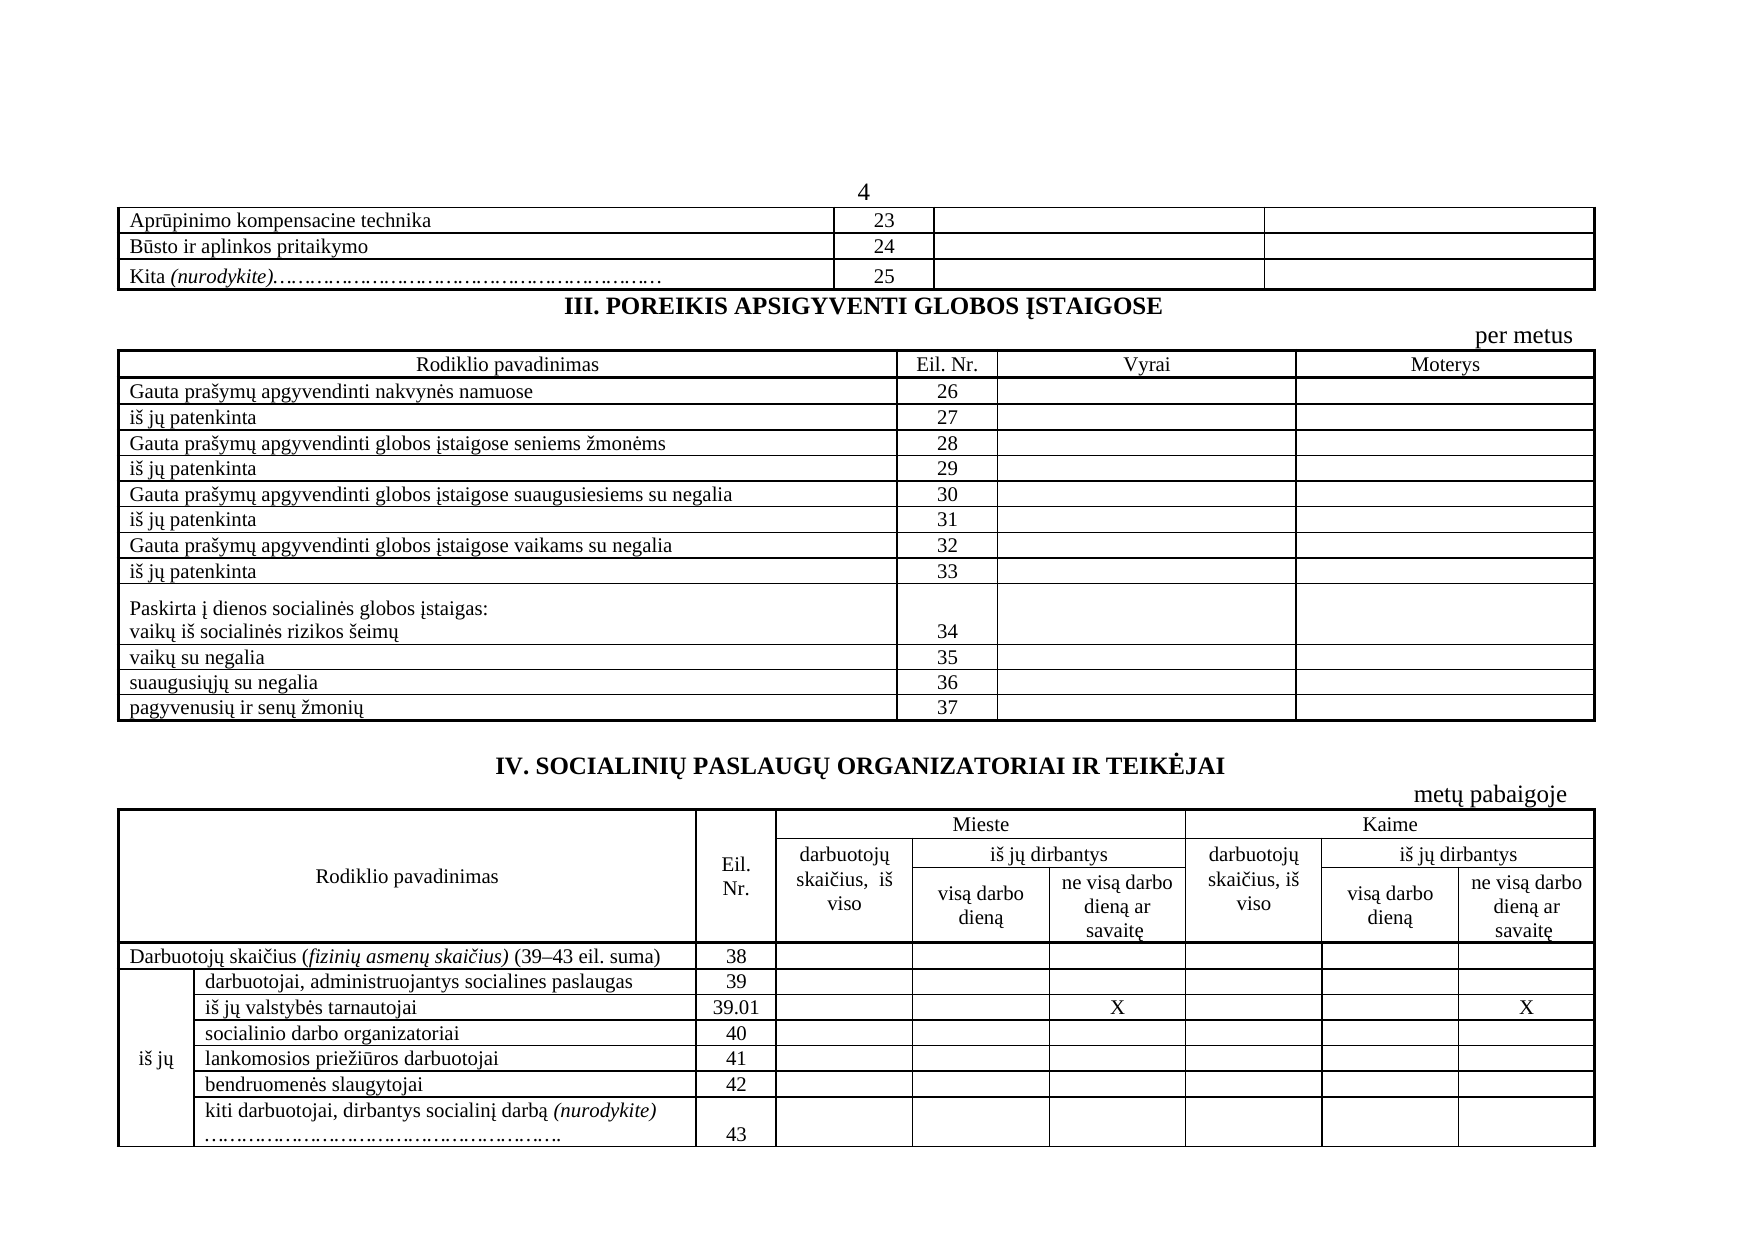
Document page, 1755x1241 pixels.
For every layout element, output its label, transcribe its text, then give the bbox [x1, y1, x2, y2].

table_cell [1297, 584, 1593, 643]
table_cell pagyvenusių ir senų žmonių [120, 695, 896, 719]
table_cell bendruomenės slaugytojai [195, 1072, 695, 1096]
table_cell [777, 944, 912, 968]
table_cell 26 [898, 379, 997, 403]
table_cell 24 [835, 234, 933, 258]
table_cell suaugusiųjų su negalia [120, 670, 896, 694]
table_cell Būsto ir aplinkos pritaikymo [120, 234, 833, 258]
table_cell iš jų patenkinta [120, 456, 896, 480]
table_cell [1459, 1072, 1593, 1096]
table_cell [1297, 533, 1593, 557]
table_cell iš jų patenkinta [120, 507, 896, 531]
table_cell visą darbo dieną [1322, 868, 1458, 941]
table_cell [1186, 970, 1321, 993]
table_cell [998, 695, 1295, 719]
table_cell [1297, 559, 1593, 583]
table_cell [1297, 507, 1593, 531]
table_cell Gauta prašymų apgyvendinti nakvynės namuose [120, 379, 896, 403]
table_cell Darbuotojų skaičius (fizinių asmenų skaičius) (39–43 eil. suma) [120, 944, 695, 968]
table_cell [1323, 970, 1458, 993]
table_cell [1297, 695, 1593, 719]
table_cell [998, 645, 1295, 669]
table_cell Gauta prašymų apgyvendinti globos įstaigose seniems žmonėms [120, 431, 896, 454]
table_cell [1265, 208, 1593, 232]
table_cell [913, 1098, 1049, 1146]
text per metus [118, 320, 1573, 349]
table_cell iš jų patenkinta [120, 405, 896, 429]
table_cell [1050, 1098, 1185, 1146]
table_cell 36 [898, 670, 997, 694]
table_cell [913, 1021, 1049, 1045]
table_cell 27 [898, 405, 997, 429]
table_cell [998, 584, 1295, 643]
table_cell darbuotojai, administruojantys socialines paslaugas [195, 970, 695, 993]
table_header Rodiklio pavadinimas [120, 811, 695, 941]
table_cell [1265, 234, 1593, 258]
table_cell 28 [898, 431, 997, 454]
table_header Moterys [1297, 352, 1593, 376]
table_cell X [1050, 995, 1185, 1019]
table_cell 37 [898, 695, 997, 719]
table_header Eil. Nr. [898, 352, 997, 376]
table_cell iš jų [120, 970, 193, 1146]
table_cell [913, 944, 1049, 968]
table_cell 25 [835, 260, 933, 288]
table_cell Paskirta į dienos socialinės globos įstaigas: vaikų iš socialinės rizikos šeimų [120, 584, 896, 643]
table_cell Gauta prašymų apgyvendinti globos įstaigose vaikams su negalia [120, 533, 896, 557]
table_cell 29 [898, 456, 997, 480]
table_cell iš jų dirbantys [913, 839, 1185, 867]
table_cell [1050, 944, 1185, 968]
table_cell ne visą darbo dieną ar savaitę [1050, 868, 1185, 941]
table_cell [1297, 379, 1593, 403]
table_cell iš jų patenkinta [120, 559, 896, 583]
table_cell [998, 405, 1295, 429]
table_cell 35 [898, 645, 997, 669]
table_cell [1323, 1021, 1458, 1045]
table_cell Gauta prašymų apgyvendinti globos įstaigose suaugusiesiems su negalia [120, 482, 896, 506]
table_cell 32 [898, 533, 997, 557]
table_cell [1459, 1021, 1593, 1045]
table_cell [1323, 1046, 1458, 1070]
table_cell [777, 1098, 912, 1146]
table_cell [777, 1021, 912, 1045]
table_cell 43 [697, 1098, 775, 1146]
table_cell [998, 559, 1295, 583]
table_cell [1297, 431, 1593, 454]
table_header Kaime [1186, 811, 1593, 837]
table_cell [1186, 944, 1321, 968]
table_cell [1323, 1072, 1458, 1096]
text IV. socialinių paslaugų organizatoriai ir teikėjai [118, 751, 1609, 779]
table_header Mieste [777, 811, 1185, 837]
table_cell [998, 431, 1295, 454]
table_cell socialinio darbo organizatoriai [195, 1021, 695, 1045]
table_cell [1050, 1072, 1185, 1096]
text III. POREIKIS APSIGYVENTI GLOBOS ĮSTAIGOSE [118, 291, 1609, 320]
table_cell [1459, 970, 1593, 993]
table_cell [1323, 944, 1458, 968]
table_cell [935, 208, 1264, 232]
table_cell [1050, 970, 1185, 993]
table_cell [935, 260, 1264, 288]
table_cell [1459, 944, 1593, 968]
table_cell [913, 1072, 1049, 1096]
table_cell [935, 234, 1264, 258]
table_cell Aprūpinimo kompensacine technika [120, 208, 833, 232]
table_cell [1186, 995, 1321, 1019]
table_cell [913, 995, 1049, 1019]
table_header Rodiklio pavadinimas [120, 352, 896, 376]
table_cell iš jų dirbantys [1322, 839, 1593, 867]
table_cell [998, 670, 1295, 694]
table_cell Kita (nurodykite)……………………………………………………… [120, 260, 833, 288]
table_cell [1297, 482, 1593, 506]
table_cell [998, 507, 1295, 531]
table_cell 39 [697, 970, 775, 993]
table_cell [1186, 1072, 1321, 1096]
table_cell [913, 970, 1049, 993]
table_cell [1050, 1021, 1185, 1045]
table_cell visą darbo dieną [913, 868, 1049, 941]
table_cell 30 [898, 482, 997, 506]
table_cell 41 [697, 1046, 775, 1070]
table_cell X [1459, 995, 1593, 1019]
table_cell 23 [835, 208, 933, 232]
table_cell [777, 1072, 912, 1096]
table_cell [1297, 405, 1593, 429]
table_cell darbuotojų skaičius, iš viso [777, 839, 912, 941]
table_cell [913, 1046, 1049, 1070]
table_cell 34 [898, 584, 997, 643]
table_cell [1297, 670, 1593, 694]
table_cell [1459, 1098, 1593, 1146]
table_cell [1265, 260, 1593, 288]
table_cell [1297, 456, 1593, 480]
table_cell kiti darbuotojai, dirbantys socialinį darbą (nurodykite) …………………………………………………. [195, 1098, 695, 1146]
table_cell [1297, 645, 1593, 669]
table_cell darbuotojų skaičius, iš viso [1186, 839, 1321, 941]
table_cell [998, 533, 1295, 557]
table_cell 42 [697, 1072, 775, 1096]
table_cell 33 [898, 559, 997, 583]
table_cell [1323, 995, 1458, 1019]
table_cell [998, 456, 1295, 480]
table_cell [1186, 1098, 1321, 1146]
table_cell [1186, 1046, 1321, 1070]
table_cell [998, 379, 1295, 403]
table_cell iš jų valstybės tarnautojai [195, 995, 695, 1019]
table_cell [1186, 1021, 1321, 1045]
table_cell 40 [697, 1021, 775, 1045]
text metų pabaigoje [118, 779, 1567, 808]
table_header Vyrai [998, 352, 1295, 376]
table_cell ne visą darbo dieną ar savaitę [1459, 868, 1593, 941]
table_cell [998, 482, 1295, 506]
table_cell [777, 970, 912, 993]
table_cell [777, 1046, 912, 1070]
table_cell [1323, 1098, 1458, 1146]
table_header Eil. Nr. [697, 811, 775, 941]
table_cell vaikų su negalia [120, 645, 896, 669]
table_cell lankomosios priežiūros darbuotojai [195, 1046, 695, 1070]
table_cell 39.01 [697, 995, 775, 1019]
table_cell [777, 995, 912, 1019]
table_cell 31 [898, 507, 997, 531]
table_cell [1050, 1046, 1185, 1070]
table_cell 38 [697, 944, 775, 968]
table_cell [1459, 1046, 1593, 1070]
